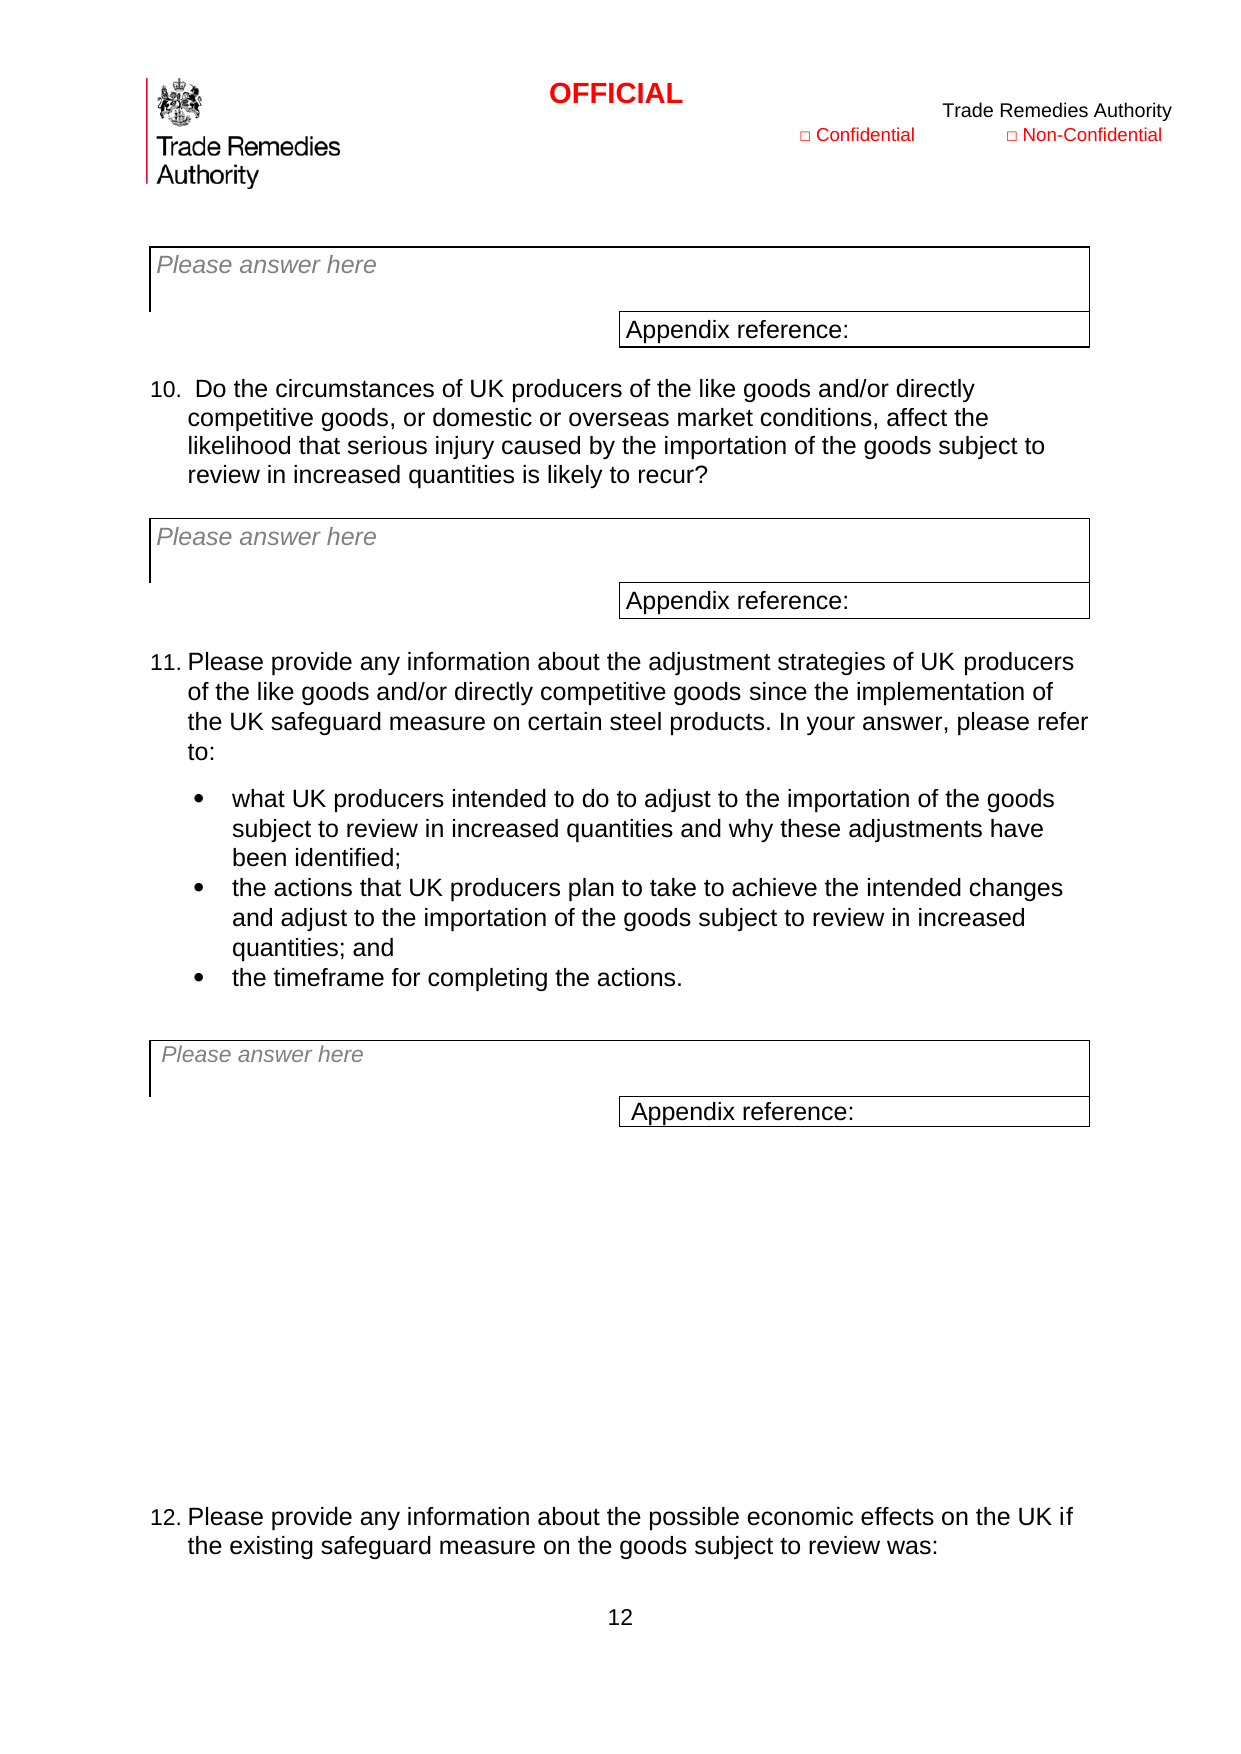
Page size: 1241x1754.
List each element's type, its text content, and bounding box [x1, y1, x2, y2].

table_cell [150, 1097, 619, 1126]
list the timeframe for completing the actions. [194, 963, 1090, 992]
table_header Please answer here [151, 519, 1089, 582]
table_cell [150, 312, 619, 346]
table_header Please answer here [151, 248, 1089, 311]
table_cell [150, 583, 619, 617]
list what UK producers intended to do to adjust to the importation of the goods subject to review in increased quantities and why these adjustments have been identified; [194, 783, 1090, 872]
table_cell Appendix reference: [620, 312, 1089, 346]
table_header Please answer here [151, 1041, 1089, 1096]
table_cell Appendix reference: [620, 1097, 1089, 1126]
list the actions that UK producers plan to take to achieve the intended changes and adjust to the importation of the goods subject to review in increased quantities; and [194, 873, 1090, 962]
list Do the circumstances of UK producers of the like goods and/or directly competitive goods, or domestic or overseas market conditions, affect the likelihood that serious injury caused by the importation of the goods subject to review in increased quantities is likely to recur? [150, 374, 1090, 489]
table_cell Appendix reference: [620, 583, 1089, 617]
list Please provide any information about the possible economic effects on the UK if the existing safeguard measure on the goods subject to review was: [150, 1502, 1090, 1559]
list Please provide any information about the adjustment strategies of UK producers of the like goods and/or directly competitive goods since the implementation of the UK safeguard measure on certain steel products. In your answer, please refer to: [150, 647, 1090, 766]
